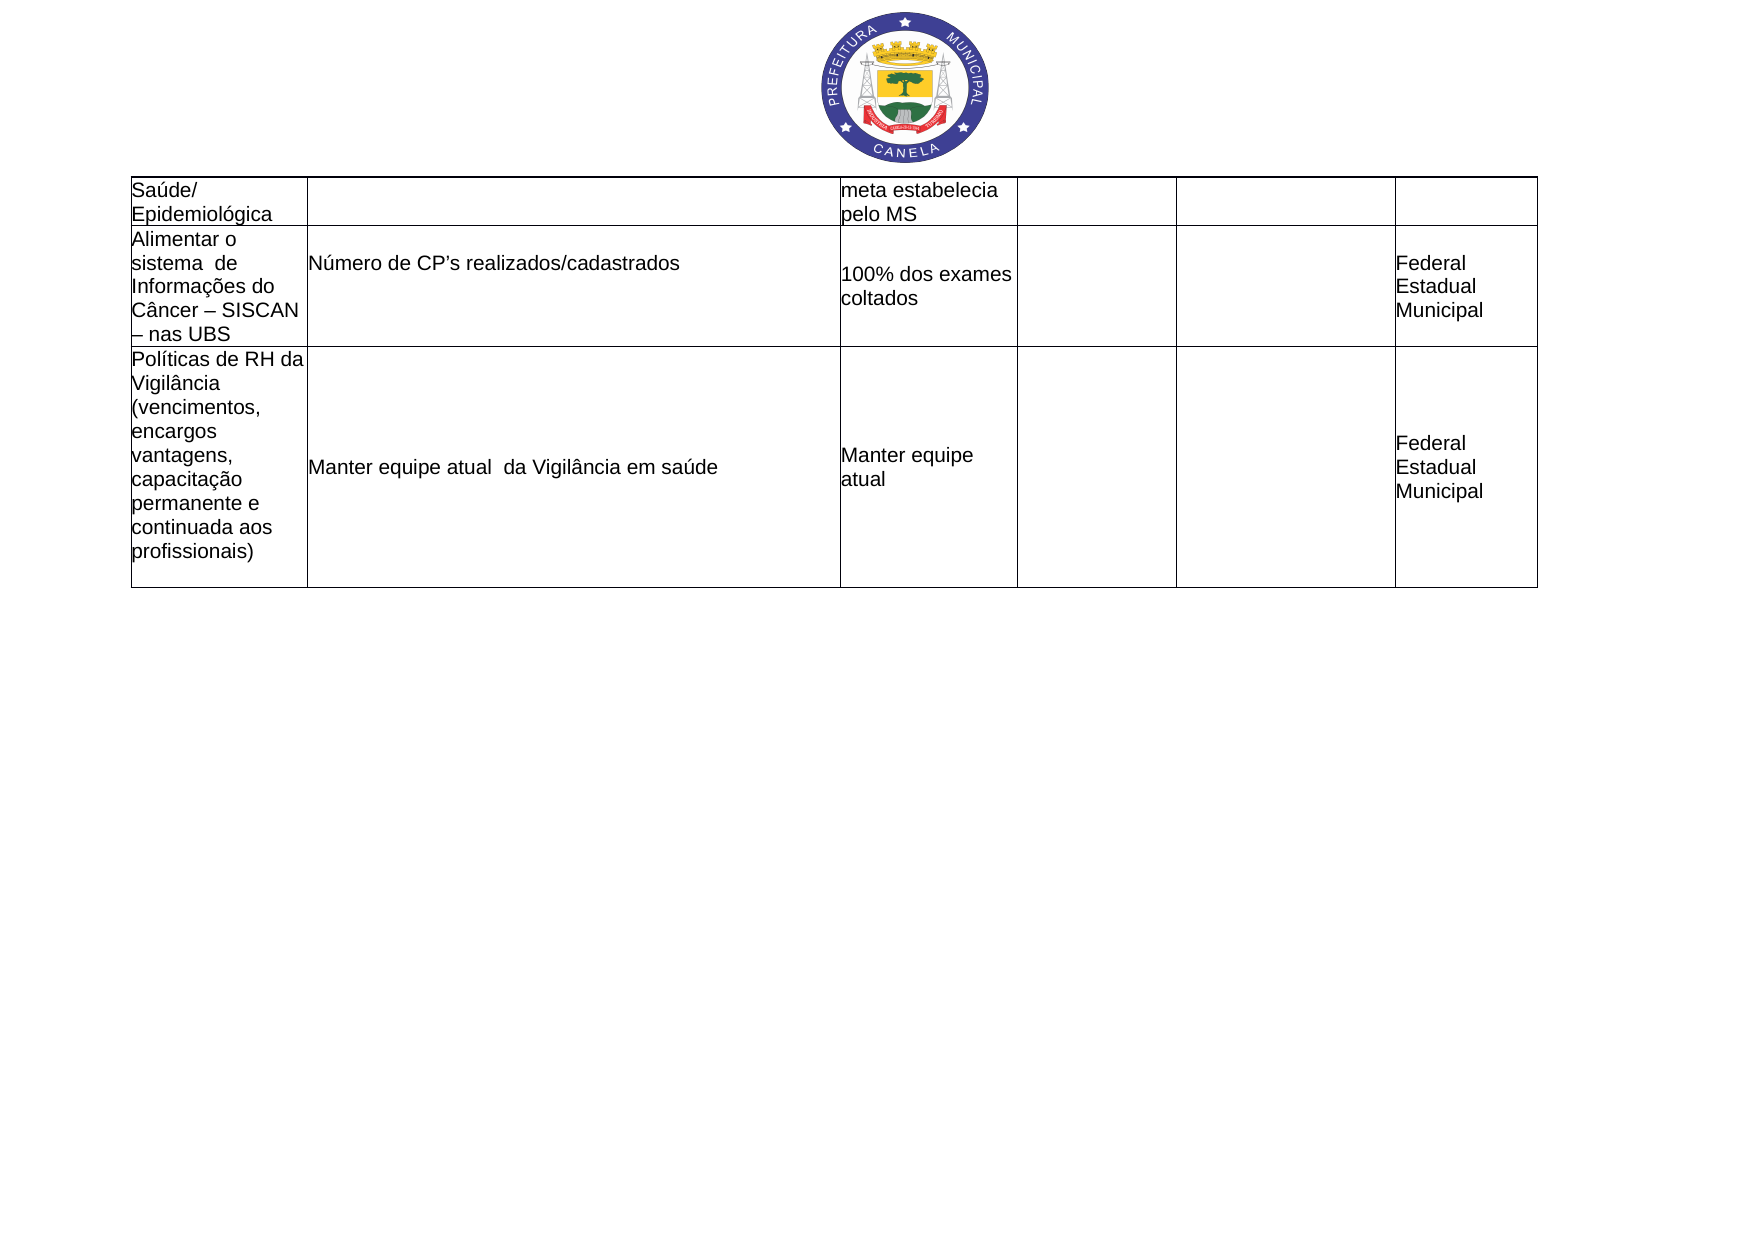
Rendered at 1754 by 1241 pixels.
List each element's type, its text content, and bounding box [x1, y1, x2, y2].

table_cell [1177, 178, 1395, 225]
table_cell [1396, 178, 1537, 225]
table_cell [1018, 347, 1176, 587]
table_cell [1177, 347, 1395, 587]
table_cell meta estabelecia pelo MS [841, 178, 1017, 225]
table_cell Políticas de RH da Vigilância (vencimentos, encargos vantagens, capacitação permanente e continuada aos profissionais) [132, 347, 307, 587]
table_cell Federal Estadual Municipal [1396, 226, 1537, 346]
table_cell [308, 178, 840, 225]
table_cell [1018, 226, 1176, 346]
picture [821, 12, 989, 163]
table_cell [1018, 178, 1176, 225]
table_cell Saúde/ Epidemiológica [132, 178, 307, 225]
table_cell Manter equipe atual da Vigilância em saúde [308, 347, 840, 587]
table_cell [1177, 226, 1395, 346]
table_cell Federal Estadual Municipal [1396, 347, 1537, 587]
table_cell 100% dos exames coltados [841, 226, 1017, 346]
table_cell Número de CP’s realizados/cadastrados [308, 226, 840, 346]
table_cell Alimentar o sistema de Informações do Câncer – SISCAN – nas UBS [132, 226, 307, 346]
table_cell Manter equipe atual [841, 347, 1017, 587]
